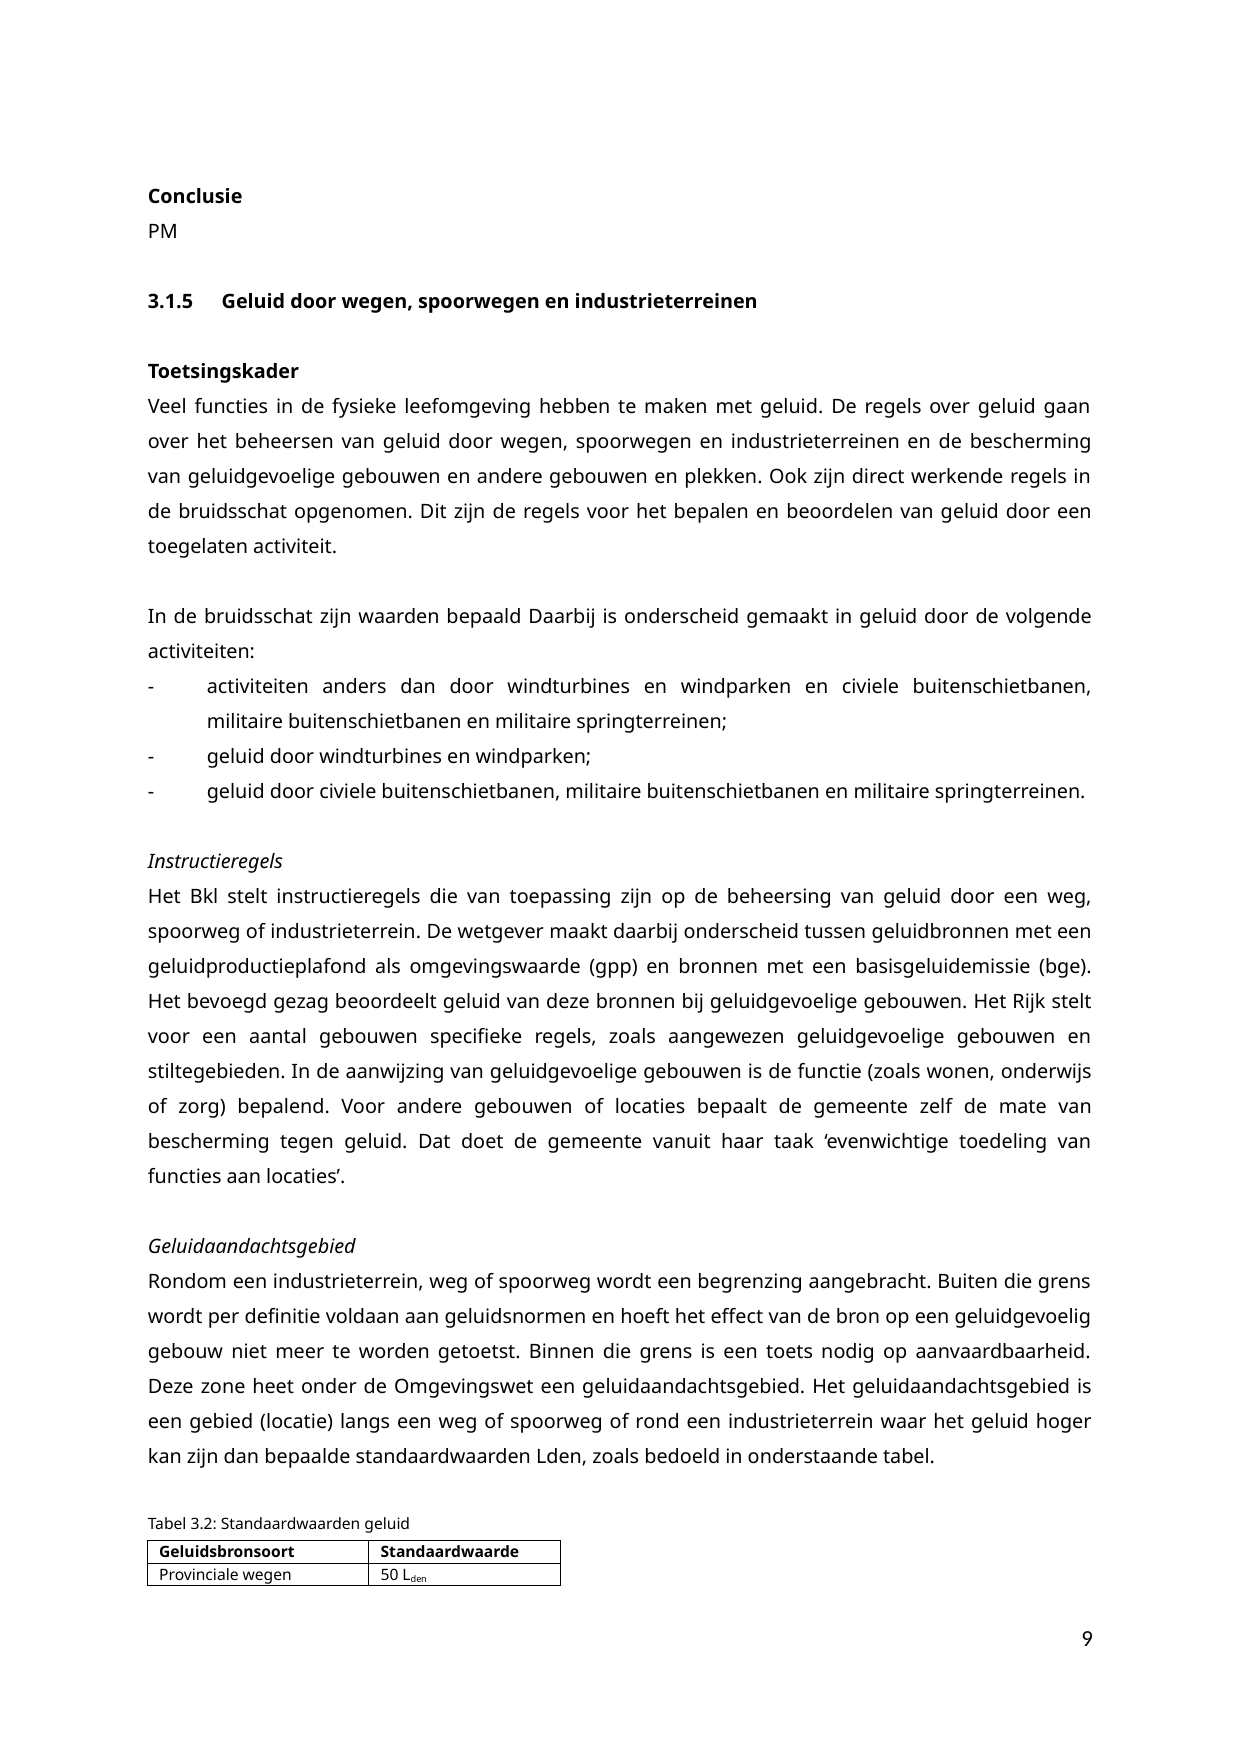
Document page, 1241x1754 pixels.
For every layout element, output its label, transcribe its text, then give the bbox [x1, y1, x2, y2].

text Rondom een industrieterrein, weg of spoorweg wordt een begrenzing aangebracht. Buiten die grens wordt per definitie voldaan aan geluidsnormen en hoeft het effect van de bron op een geluidgevoelig gebouw niet meer te worden getoetst. Binnen die grens is een toets nodig op aanvaardbaarheid. Deze zone heet onder de Omgevingswet een geluidaandachtsgebied. Het geluidaandachtsgebied is een gebied (locatie) langs een weg of spoorweg of rond een industrieterrein waar het geluid hoger kan zijn dan bepaalde standaardwaarden Lden, zoals bedoeld in onderstaande tabel. [148, 1268, 1093, 1469]
table_header Standaardwaarde [369, 1541, 560, 1562]
text Veel functies in de fysieke leefomgeving hebben te maken met geluid. De regels over geluid gaan over het beheersen van geluid door wegen, spoorwegen en industrieterreinen en de bescherming van geluidgevoelige gebouwen en andere gebouwen en plekken. Ook zijn direct werkende regels in de bruidsschat opgenomen. Dit zijn de regels voor het bepalen en beoordelen van geluid door een toegelaten activiteit. [148, 393, 1093, 559]
text 3.1.5 Geluid door wegen, spoorwegen en industrieterreinen [148, 288, 1093, 314]
table_cell Provinciale wegen [148, 1564, 368, 1585]
text In de bruidsschat zijn waarden bepaald Daarbij is onderscheid gemaakt in geluid door de volgende activiteiten: [148, 603, 1093, 664]
list activiteiten anders dan door windturbines en windparken en civiele buitenschietbanen, militaire buitenschietbanen en militaire springterreinen; [148, 673, 1093, 734]
table_header Geluidsbronsoort [148, 1541, 368, 1562]
text PM [148, 218, 1093, 244]
text Tabel 3.2: Standaardwaarden geluid [148, 1513, 1093, 1534]
text Toetsingskader [148, 358, 1093, 384]
table_cell 50 Lden [369, 1564, 560, 1585]
text Het Bkl stelt instructieregels die van toepassing zijn op de beheersing van geluid door een weg, spoorweg of industrieterrein. De wetgever maakt daarbij onderscheid tussen geluidbronnen met een geluidproductieplafond als omgevingswaarde (gpp) en bronnen met een basisgeluidemissie (bge). Het bevoegd gezag beoordeelt geluid van deze bronnen bij geluidgevoelige gebouwen. Het Rijk stelt voor een aantal gebouwen specifieke regels, zoals aangewezen geluidgevoelige gebouwen en stiltegebieden. In de aanwijzing van geluidgevoelige gebouwen is de functie (zoals wonen, onderwijs of zorg) bepalend. Voor andere gebouwen of locaties bepaalt de gemeente zelf de mate van bescherming tegen geluid. Dat doet de gemeente vanuit haar taak ‘evenwichtige toedeling van functies aan locaties’. [148, 883, 1093, 1189]
list geluid door windturbines en windparken; [148, 743, 1093, 769]
text Instructieregels [148, 848, 1093, 874]
text Geluidaandachtsgebied [148, 1233, 1093, 1259]
list geluid door civiele buitenschietbanen, militaire buitenschietbanen en militaire springterreinen. [148, 778, 1093, 804]
text Conclusie [148, 183, 1093, 209]
